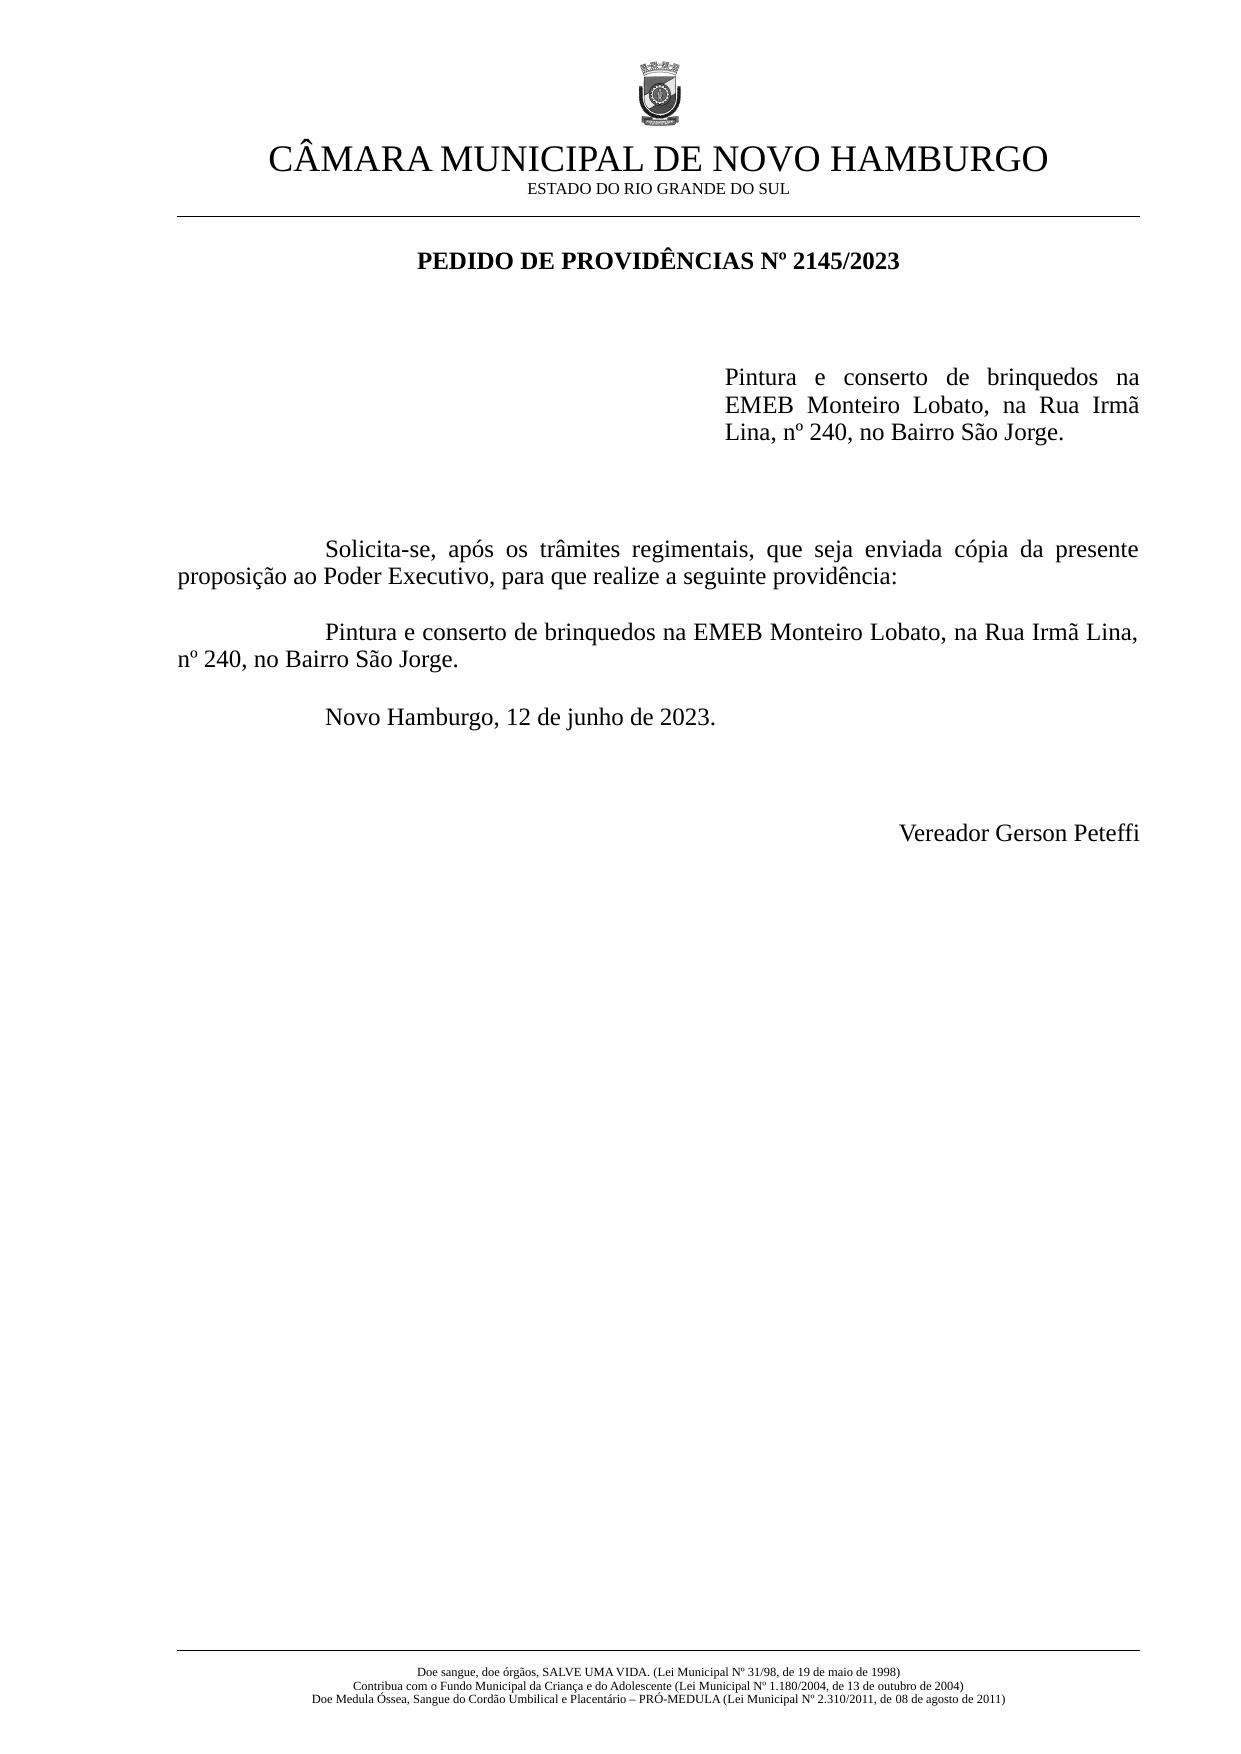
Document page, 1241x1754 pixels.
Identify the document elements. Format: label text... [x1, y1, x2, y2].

text Pintura e conserto de brinquedos na EMEB Monteiro Lobato, na Rua Irmã Lina, nº 240, no Bairro São Jorge. [177, 618, 1140, 673]
text Vereador Gerson Peteffi [649, 819, 1140, 847]
text Solicita-se, após os trâmites regimentais, que seja enviada cópia da presente proposição ao Poder Executivo, para que realize a seguinte providência: [177, 535, 1140, 590]
text Novo Hamburgo, 12 de junho de 2023. [177, 703, 1140, 730]
list Pintura e conserto de brinquedos na EMEB Monteiro Lobato, na Rua Irmã Lina, nº 240, no Bairro São Jorge. [687, 363, 1140, 446]
text PEDIDO DE PROVIDÊNCIAS Nº 2145/2023 [177, 247, 1140, 274]
